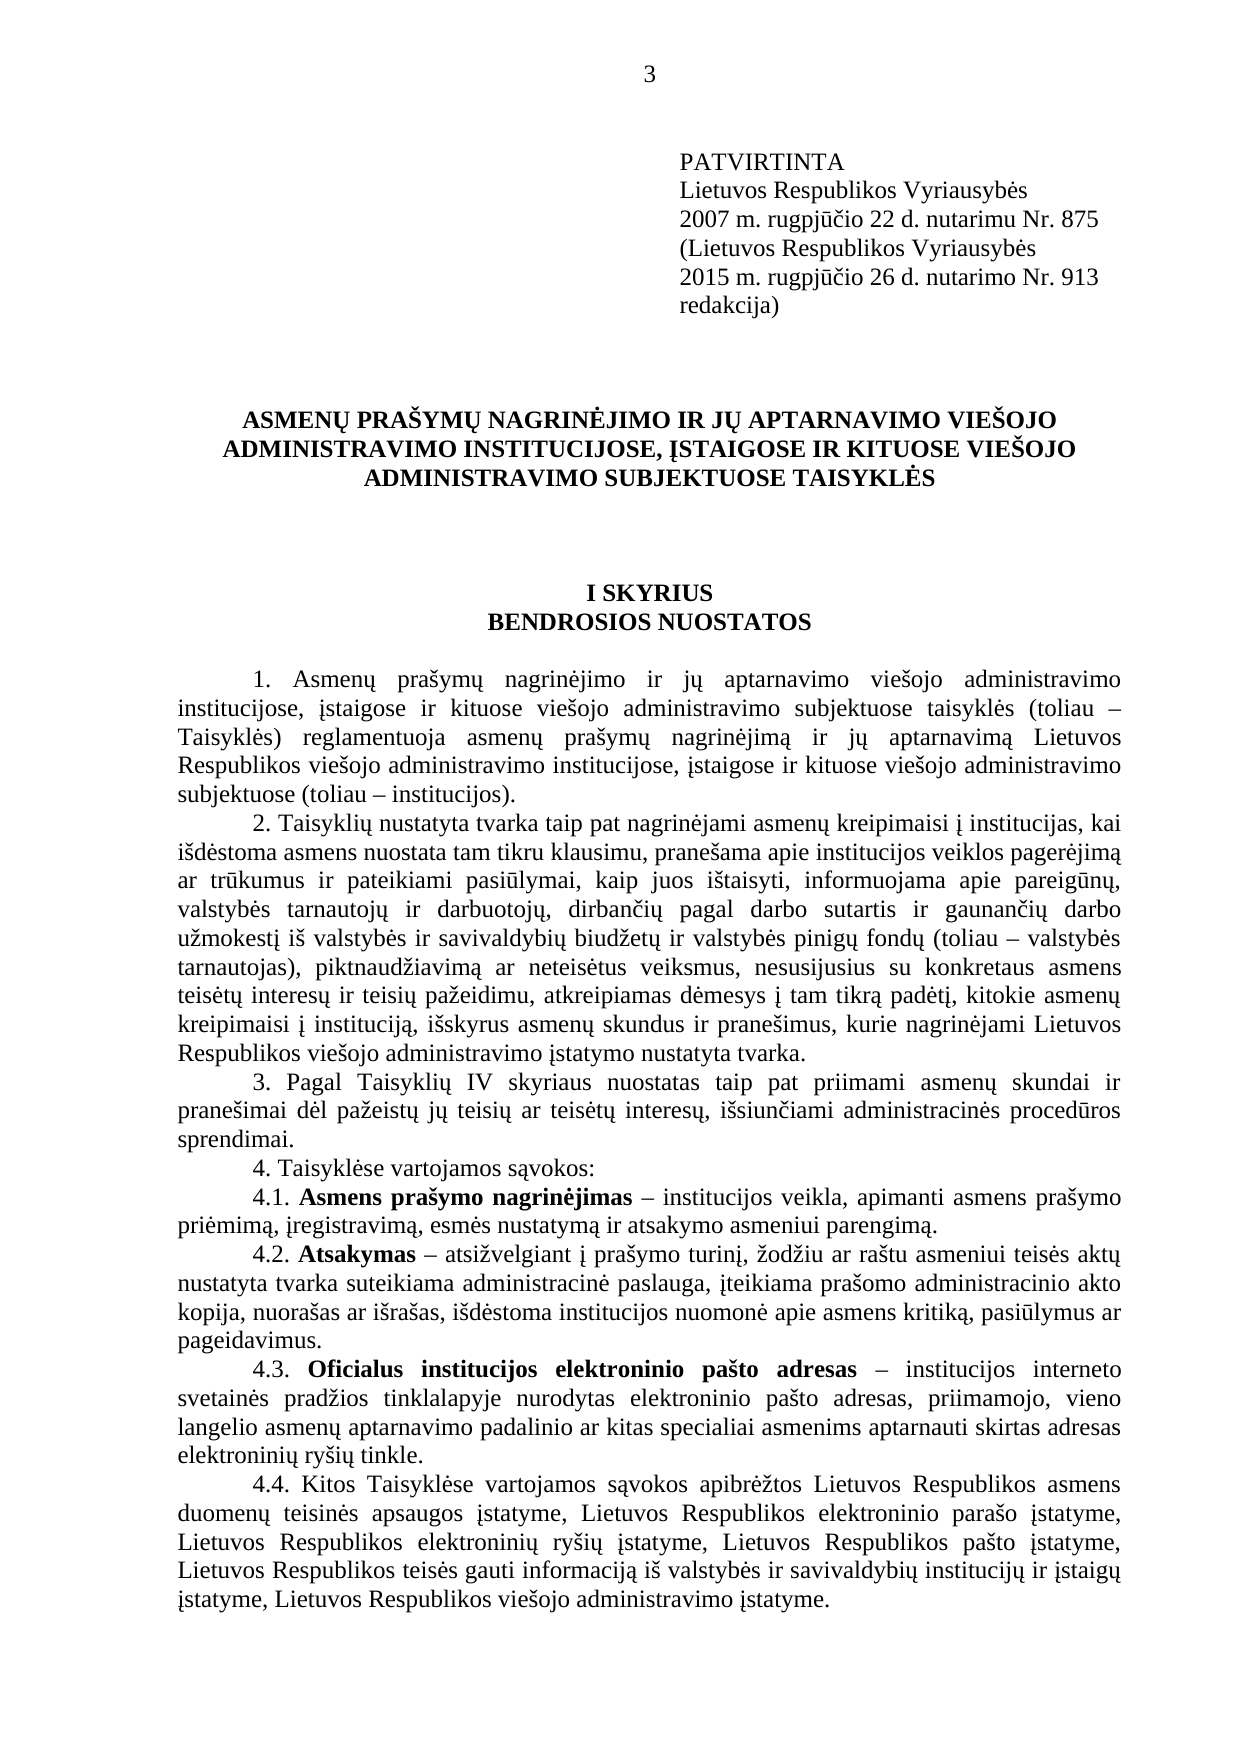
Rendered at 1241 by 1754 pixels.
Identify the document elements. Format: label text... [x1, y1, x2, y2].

text ASMENŲ PRAŠYMŲ NAGRINĖJIMO IR JŲ APTARNAVIMO VIEŠOJO ADMINISTRAVIMO INSTITUCIJOSE, ĮSTAIGOSE IR KITUOSE VIEŠOJO ADMINISTRAVIMO SUBJEKTUOSE TAISYKLĖS [177, 406, 1122, 492]
text BENDROSIOS NUOSTATOS [177, 607, 1122, 636]
text 2. Taisyklių nustatyta tvarka taip pat nagrinėjami asmenų kreipimaisi į institucijas, kai išdėstoma asmens nuostata tam tikru klausimu, pranešama apie institucijos veiklos pagerėjimą ar trūkumus ir pateikiami pasiūlymai, kaip juos ištaisyti, informuojama apie pareigūnų, valstybės tarnautojų ir darbuotojų, dirbančių pagal darbo sutartis ir gaunančių darbo užmokestį iš valstybės ir savivaldybių biudžetų ir valstybės pinigų fondų (toliau – valstybės tarnautojas), piktnaudžiavimą ar neteisėtus veiksmus, nesusijusius su konkretaus asmens teisėtų interesų ir teisių pažeidimu, atkreipiamas dėmesys į tam tikrą padėtį, kitokie asmenų kreipimaisi į instituciją, išskyrus asmenų skundus ir pranešimus, kurie nagrinėjami Lietuvos Respublikos viešojo administravimo įstatymo nustatyta tvarka. [177, 808, 1122, 1067]
text 4.2. Atsakymas – atsižvelgiant į prašymo turinį, žodžiu ar raštu asmeniui teisės aktų nustatyta tvarka suteikiama administracinė paslauga, įteikiama prašomo administracinio akto kopija, nuorašas ar išrašas, išdėstoma institucijos nuomonė apie asmens kritiką, pasiūlymus ar pageidavimus. [177, 1239, 1122, 1354]
text 4. Taisyklėse vartojamos sąvokos: [177, 1153, 1122, 1182]
text 4.4. Kitos Taisyklėse vartojamos sąvokos apibrėžtos Lietuvos Respublikos asmens duomenų teisinės apsaugos įstatyme, Lietuvos Respublikos elektroninio parašo įstatyme, Lietuvos Respublikos elektroninių ryšių įstatyme, Lietuvos Respublikos pašto įstatyme, Lietuvos Respublikos teisės gauti informaciją iš valstybės ir savivaldybių institucijų ir įstaigų įstatyme, Lietuvos Respublikos viešojo administravimo įstatyme. [177, 1469, 1122, 1613]
text I SKYRIUS [177, 578, 1122, 607]
text PATVIRTINTA Lietuvos Respublikos Vyriausybės 2007 m. rugpjūčio 22 d. nutarimu Nr. 875 (Lietuvos Respublikos Vyriausybės 2015 m. rugpjūčio 26 d. nutarimo Nr. 913 redakcija) [679, 147, 1122, 319]
text 4.3. Oficialus institucijos elektroninio pašto adresas – institucijos interneto svetainės pradžios tinklalapyje nurodytas elektroninio pašto adresas, priimamojo, vieno langelio asmenų aptarnavimo padalinio ar kitas specialiai asmenims aptarnauti skirtas adresas elektroninių ryšių tinkle. [177, 1354, 1122, 1469]
text 1. Asmenų prašymų nagrinėjimo ir jų aptarnavimo viešojo administravimo institucijose, įstaigose ir kituose viešojo administravimo subjektuose taisyklės (toliau – Taisyklės) reglamentuoja asmenų prašymų nagrinėjimą ir jų aptarnavimą Lietuvos Respublikos viešojo administravimo institucijose, įstaigose ir kituose viešojo administravimo subjektuose (toliau – institucijos). [177, 664, 1122, 808]
text 4.1. Asmens prašymo nagrinėjimas – institucijos veikla, apimanti asmens prašymo priėmimą, įregistravimą, esmės nustatymą ir atsakymo asmeniui parengimą. [177, 1182, 1122, 1239]
text 3. Pagal Taisyklių IV skyriaus nuostatas taip pat priimami asmenų skundai ir pranešimai dėl pažeistų jų teisių ar teisėtų interesų, išsiunčiami administracinės procedūros sprendimai. [177, 1067, 1122, 1153]
